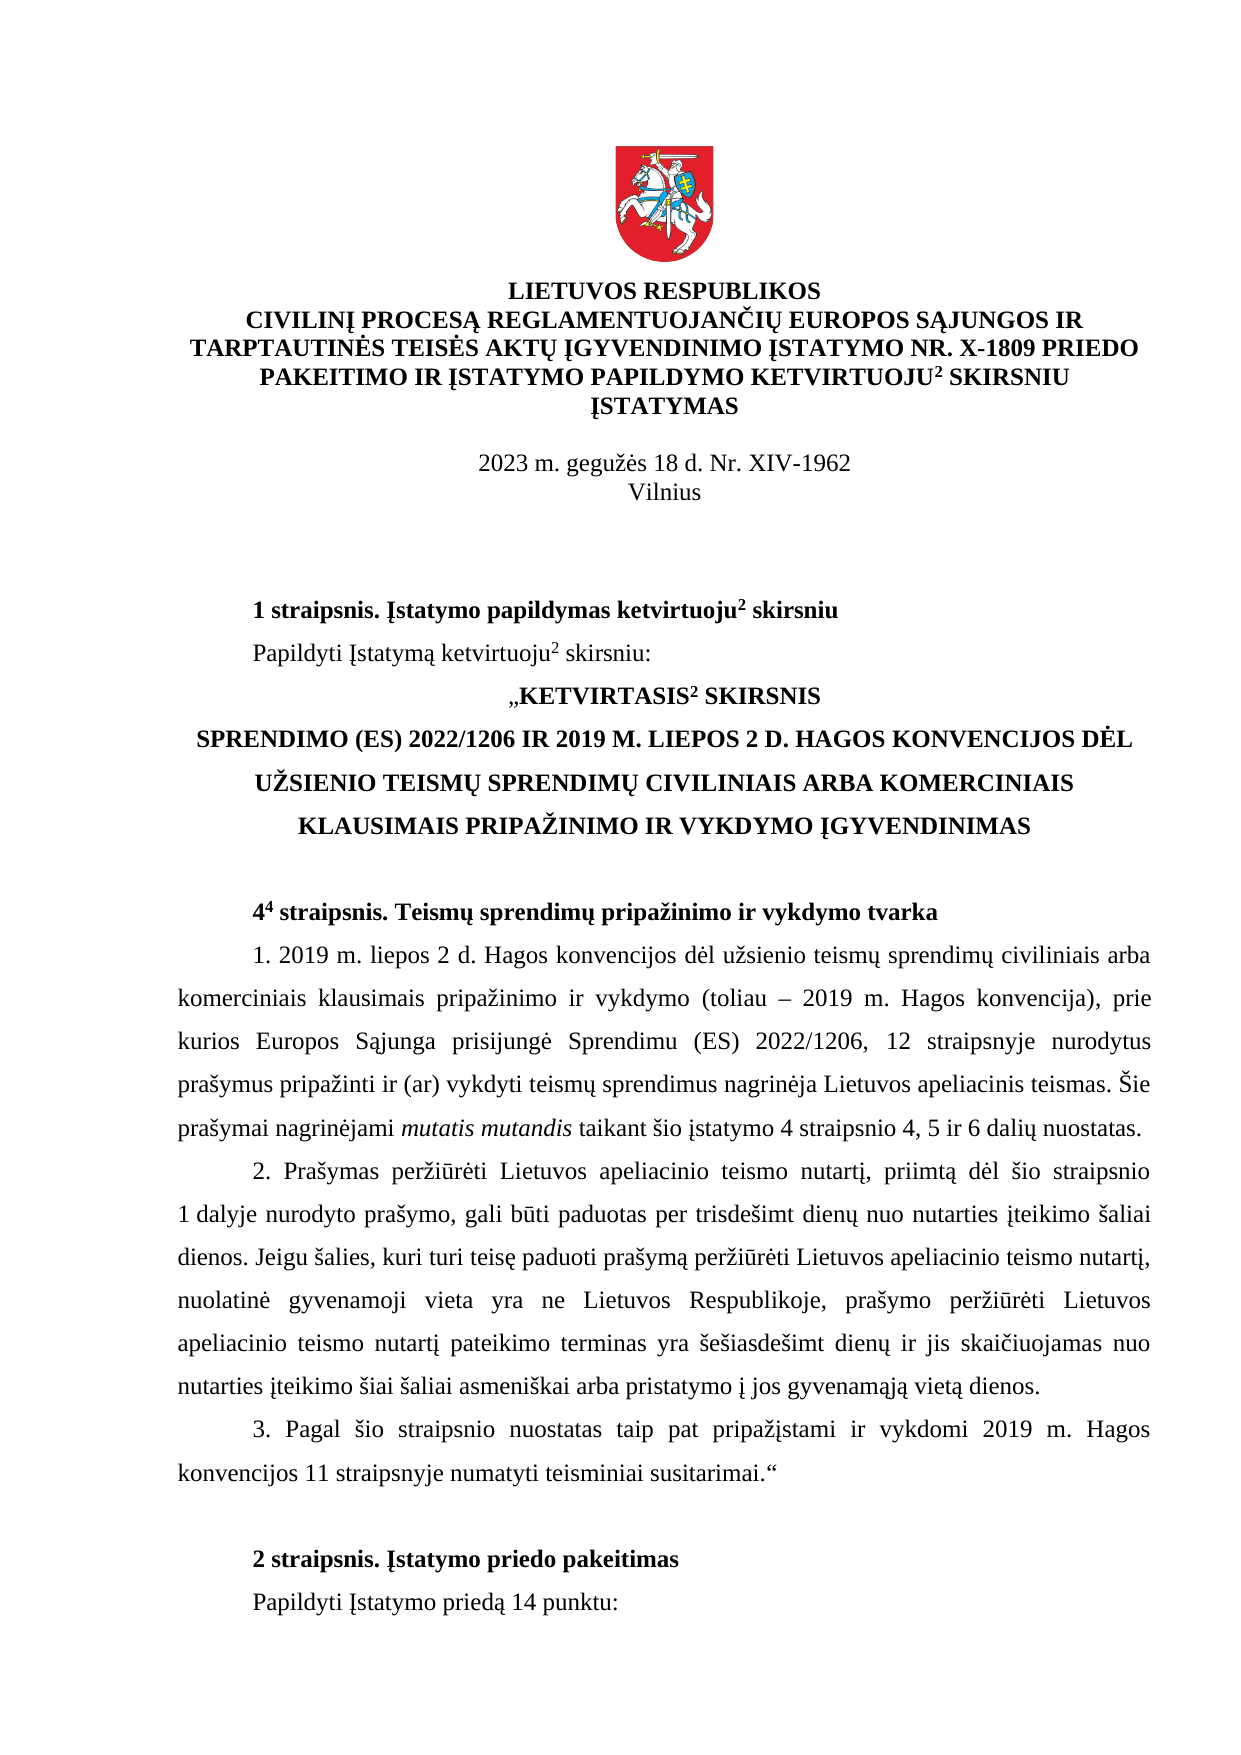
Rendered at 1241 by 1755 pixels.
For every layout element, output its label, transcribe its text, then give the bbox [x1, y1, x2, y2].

text LIETUVOS RESPUBLIKOS [177, 276, 1152, 305]
text 44 straipsnis. Teismų sprendimų pripažinimo ir vykdymo tvarka [177, 897, 1152, 926]
text 2023 m. gegužės 18 d. Nr. XIV-1962 [177, 448, 1152, 477]
text Vilnius [177, 477, 1152, 506]
text 1. 2019 m. liepos 2 d. Hagos konvencijos dėl užsienio teismų sprendimų civiliniais arba komerciniais klausimais pripažinimo ir vykdymo (toliau – 2019 m. Hagos konvencija), prie kurios Europos Sąjunga prisijungė Sprendimu (ES) 2022/1206, 12 straipsnyje nurodytus prašymus pripažinti ir (ar) vykdyti teismų sprendimus nagrinėja Lietuvos apeliacinis teismas. Šie prašymai nagrinėjami mutatis mutandis taikant šio įstatymo 4 straipsnio 4, 5 ir 6 dalių nuostatas. [177, 940, 1152, 1141]
text Papildyti Įstatymą ketvirtuoju2 skirsniu: [177, 638, 1152, 667]
text SPRENDIMO (ES) 2022/1206 IR 2019 M. liepos 2 D. HAGOS KONVENCIJOS DĖL UŽSIENIO TEISMŲ SPRENDIMŲ CIVILINIAIS ARBA KOMERCINIAIS KLAUSIMAIS PRIPAŽINIMO IR VYKDYMO ĮGYVENDINIMAS [177, 724, 1152, 839]
text 3. Pagal šio straipsnio nuostatas taip pat pripažįstami ir vykdomi 2019 m. Hagos konvencijos 11 straipsnyje numatyti teisminiai susitarimai.“ [177, 1414, 1152, 1486]
text CIVILINĮ PROCESĄ REGLAMENTUOJANČIŲ EUROPOS SĄJUNGOS IR TARPTAUTINĖS TEISĖS AKTŲ ĮGYVENDINIMO ĮSTATYMO NR. X-1809 PRIEDO PAKEITIMO IR ĮSTATYMO PAPILDYMO KETVIRTUOJU2 SKIRSNIU [177, 305, 1152, 391]
text 2 straipsnis. Įstatymo priedo pakeitimas [177, 1544, 1152, 1573]
text ĮSTATYMAS [177, 391, 1152, 420]
text „KETVIRTASIS2 SKIRSNIS [177, 681, 1152, 710]
text 2. Prašymas peržiūrėti Lietuvos apeliacinio teismo nutartį, priimtą dėl šio straipsnio 1 dalyje nurodyto prašymo, gali būti paduotas per trisdešimt dienų nuo nutarties įteikimo šaliai dienos. Jeigu šalies, kuri turi teisę paduoti prašymą peržiūrėti Lietuvos apeliacinio teismo nutartį, nuolatinė gyvenamoji vieta yra ne Lietuvos Respublikoje, prašymo peržiūrėti Lietuvos apeliacinio teismo nutartį pateikimo terminas yra šešiasdešimt dienų ir jis skaičiuojamas nuo nutarties įteikimo šiai šaliai asmeniškai arba pristatymo į jos gyvenamąją vietą dienos. [177, 1156, 1152, 1400]
text Papildyti Įstatymo priedą 14 punktu: [177, 1587, 1152, 1616]
text 1 straipsnis. Įstatymo papildymas ketvirtuoju2 skirsniu [177, 595, 1152, 624]
